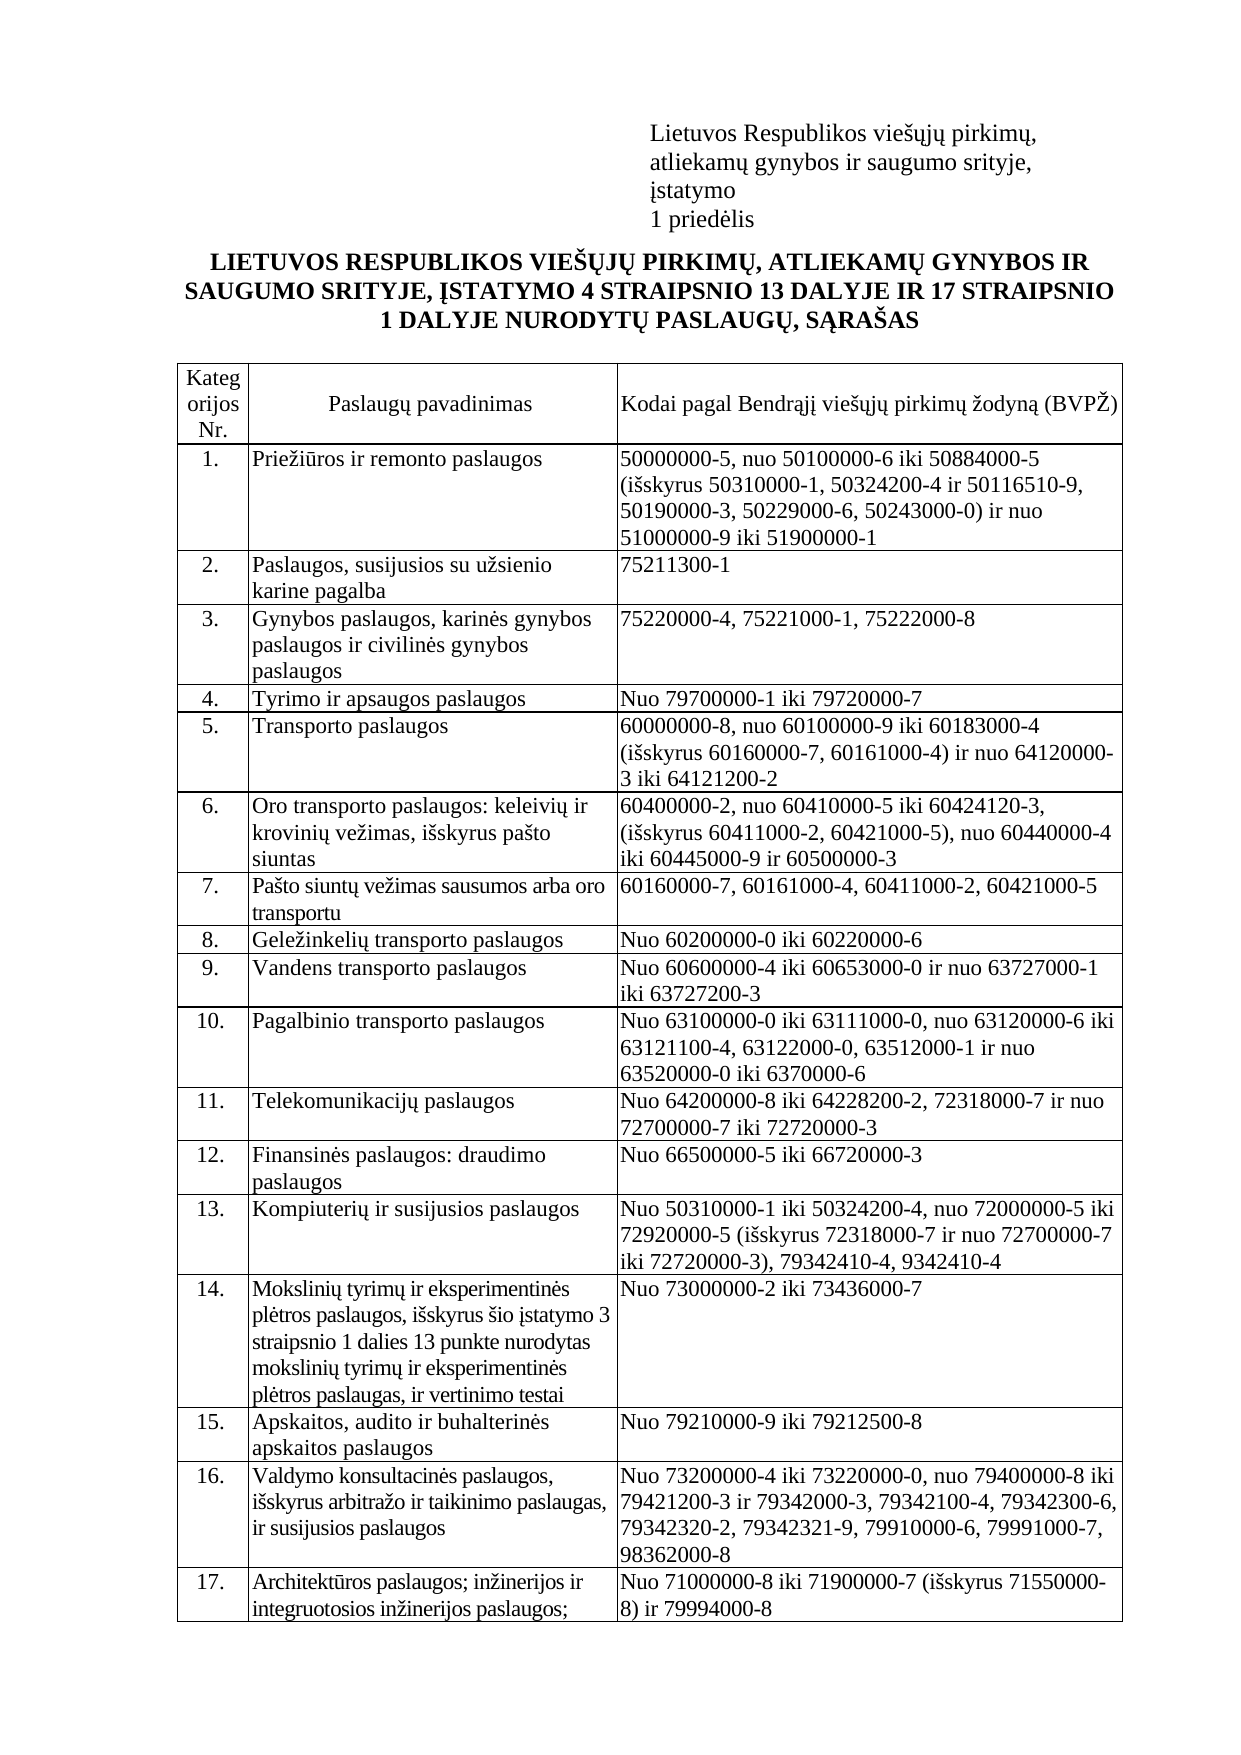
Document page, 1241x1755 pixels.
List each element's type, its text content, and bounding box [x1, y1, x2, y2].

table_cell 15. [178, 1408, 248, 1461]
table_cell 5. [178, 713, 248, 791]
text LIETUVOS RESPUBLIKOS VIEŠŲJŲ PIRKIMŲ, ATLIEKAMŲ GYNYBOS IR SAUGUMO SRITYJE, ĮSTATYMO 4 STRAIPSNIO 13 DALYJE IR 17 STRAIPSNIO 1 DALYJE NURODYTŲ PASLAUGŲ, SĄRAŠAS [177, 247, 1122, 334]
table_cell 16. [178, 1462, 248, 1567]
table_cell Nuo 50310000-1 iki 50324200-4, nuo 72000000-5 iki 72920000-5 (išskyrus 72318000-7 ir nuo 72700000-7 iki 72720000-3), 79342410-4, 9342410-4 [618, 1195, 1122, 1274]
table_cell Mokslinių tyrimų ir eksperimentinės plėtros paslaugos, išskyrus šio įstatymo 3 straipsnio 1 dalies 13 punkte nurodytas mokslinių tyrimų ir eksperimentinės plėtros paslaugas, ir vertinimo testai [249, 1275, 617, 1407]
table_cell 4. [178, 685, 248, 711]
table_cell 13. [178, 1195, 248, 1274]
table_cell 50000000-5, nuo 50100000-6 iki 50884000-5 (išskyrus 50310000-1, 50324200-4 ir 50116510-9, 50190000-3, 50229000-6, 50243000-0) ir nuo 51000000-9 iki 51900000-1 [618, 445, 1122, 550]
table_cell Tyrimo ir apsaugos paslaugos [249, 685, 617, 711]
table_cell Finansinės paslaugos: draudimo paslaugos [249, 1141, 617, 1194]
table_cell Nuo 71000000-8 iki 71900000-7 (išskyrus 71550000-8) ir 79994000-8 [618, 1568, 1122, 1621]
table_cell 7. [178, 873, 248, 925]
table_cell Priežiūros ir remonto paslaugos [249, 445, 617, 550]
table_cell 8. [178, 926, 248, 953]
table_cell Nuo 64200000-8 iki 64228200-2, 72318000-7 ir nuo 72700000-7 iki 72720000-3 [618, 1088, 1122, 1140]
table_cell 17. [178, 1568, 248, 1621]
table_cell Nuo 73200000-4 iki 73220000-0, nuo 79400000-8 iki 79421200-3 ir 79342000-3, 79342100-4, 79342300-6, 79342320-2, 79342321-9, 79910000-6, 79991000-7, 98362000-8 [618, 1462, 1122, 1567]
table_cell 12. [178, 1141, 248, 1194]
table_cell 75220000-4, 75221000-1, 75222000-8 [618, 605, 1122, 684]
table_cell Nuo 79700000-1 iki 79720000-7 [618, 685, 1122, 711]
table_header Kategorijos Nr. [178, 364, 248, 443]
table_cell 60000000-8, nuo 60100000-9 iki 60183000-4 (išskyrus 60160000-7, 60161000-4) ir nuo 64120000-3 iki 64121200-2 [618, 713, 1122, 791]
table_cell Architektūros paslaugos; inžinerijos ir integruotosios inžinerijos paslaugos; [249, 1568, 617, 1621]
table_cell 6. [178, 793, 248, 872]
table_cell Paslaugos, susijusios su užsienio karine pagalba [249, 551, 617, 604]
table_cell Pašto siuntų vežimas sausumos arba oro transportu [249, 873, 617, 925]
table_cell Kompiuterių ir susijusios paslaugos [249, 1195, 617, 1274]
table_cell 2. [178, 551, 248, 604]
table_cell 10. [178, 1008, 248, 1087]
table_cell Transporto paslaugos [249, 713, 617, 791]
table_cell 1. [178, 445, 248, 550]
table_cell 11. [178, 1088, 248, 1140]
table_cell Nuo 73000000-2 iki 73436000-7 [618, 1275, 1122, 1407]
table_cell 75211300-1 [618, 551, 1122, 604]
table_cell 3. [178, 605, 248, 684]
table_cell 60400000-2, nuo 60410000-5 iki 60424120-3, (išskyrus 60411000-2, 60421000-5), nuo 60440000-4 iki 60445000-9 ir 60500000-3 [618, 793, 1122, 872]
table_cell Nuo 63100000-0 iki 63111000-0, nuo 63120000-6 iki 63121100-4, 63122000-0, 63512000-1 ir nuo 63520000-0 iki 6370000-6 [618, 1008, 1122, 1087]
table_cell 14. [178, 1275, 248, 1407]
table_header Kodai pagal Bendrąjį viešųjų pirkimų žodyną (BVPŽ) [618, 364, 1122, 443]
table_cell Valdymo konsultacinės paslaugos, išskyrus arbitražo ir taikinimo paslaugas, ir susijusios paslaugos [249, 1462, 617, 1567]
table_cell 9. [178, 954, 248, 1006]
table_cell 60160000-7, 60161000-4, 60411000-2, 60421000-5 [618, 873, 1122, 925]
table_header Paslaugų pavadinimas [249, 364, 617, 443]
table_cell Apskaitos, audito ir buhalterinės apskaitos paslaugos [249, 1408, 617, 1461]
text Lietuvos Respublikos viešųjų pirkimų, atliekamų gynybos ir saugumo srityje, įstatymo [649, 118, 1122, 204]
table_cell Nuo 66500000-5 iki 66720000-3 [618, 1141, 1122, 1194]
table_cell Nuo 60600000-4 iki 60653000-0 ir nuo 63727000-1 iki 63727200-3 [618, 954, 1122, 1006]
text 1 priedėlis [649, 204, 1122, 233]
table_cell Vandens transporto paslaugos [249, 954, 617, 1006]
table_cell Gynybos paslaugos, karinės gynybos paslaugos ir civilinės gynybos paslaugos [249, 605, 617, 684]
table_cell Nuo 60200000-0 iki 60220000-6 [618, 926, 1122, 953]
table_cell Oro transporto paslaugos: keleivių ir krovinių vežimas, išskyrus pašto siuntas [249, 793, 617, 872]
table_cell Pagalbinio transporto paslaugos [249, 1008, 617, 1087]
table_cell Telekomunikacijų paslaugos [249, 1088, 617, 1140]
table_cell Geležinkelių transporto paslaugos [249, 926, 617, 953]
table_cell Nuo 79210000-9 iki 79212500-8 [618, 1408, 1122, 1461]
